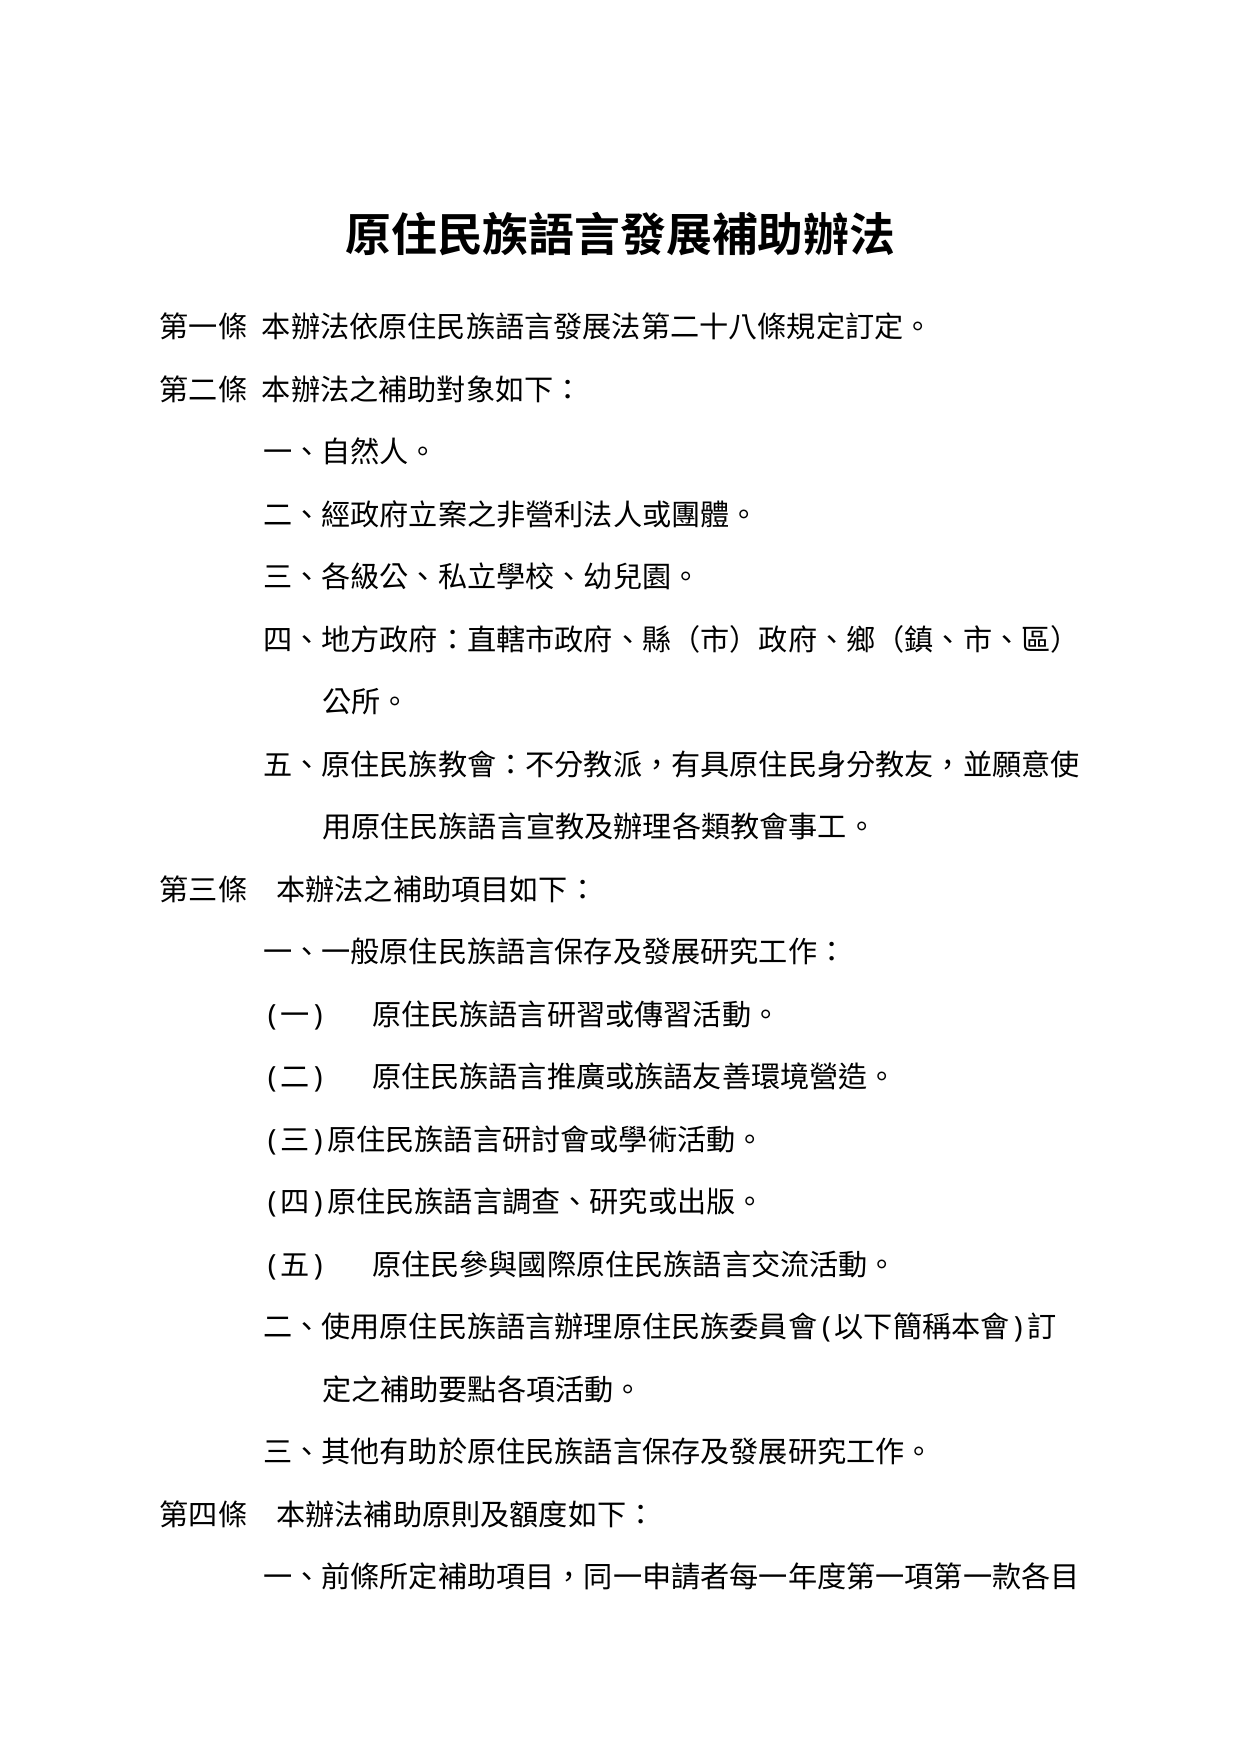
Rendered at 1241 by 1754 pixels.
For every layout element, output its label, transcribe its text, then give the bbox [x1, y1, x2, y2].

text 二、經政府立案之非營利法人或團體。 [263, 471, 1081, 533]
text 第一條 本辦法依原住民族語言發展法第二十八條規定訂定。 [159, 283, 1081, 346]
text 第三條 本辦法之補助項目如下： [159, 846, 1081, 908]
text (一) 原住民族語言研習或傳習活動。 [263, 971, 1081, 1033]
text (三)原住民族語言研討會或學術活動。 [263, 1096, 1081, 1158]
text (二) 原住民族語言推廣或族語友善環境營造。 [263, 1033, 1081, 1096]
text 一、前條所定補助項目，同一申請者每一年度第一項第一款各目及第三款限補助一次。但第二款補助項目，從其原要點規定。 [263, 1533, 1081, 1596]
text (五) 原住民參與國際原住民族語言交流活動。 [263, 1221, 1081, 1283]
text 第四條 本辦法補助原則及額度如下： [159, 1471, 1081, 1533]
text 五、原住民族教會：不分教派，有具原住民身分教友，並願意使用原住民族語言宣教及辦理各類教會事工。 [263, 721, 1081, 846]
text 原住民族語言發展補助辦法 [159, 158, 1081, 283]
text 三、其他有助於原住民族語言保存及發展研究工作。 [263, 1408, 1081, 1471]
text 一、一般原住民族語言保存及發展研究工作： [263, 908, 1081, 971]
text 三、各級公、私立學校、幼兒園。 [263, 533, 1081, 596]
text (四)原住民族語言調查、研究或出版。 [263, 1158, 1081, 1221]
text 二、使用原住民族語言辦理原住民族委員會(以下簡稱本會)訂定之補助要點各項活動。 [263, 1283, 1081, 1408]
text 四、地方政府：直轄市政府、縣（市）政府、鄉（鎮、市、區）公所。 [263, 596, 1081, 721]
text 第二條 本辦法之補助對象如下： [159, 346, 1081, 408]
text 一、自然人。 [263, 408, 1081, 471]
